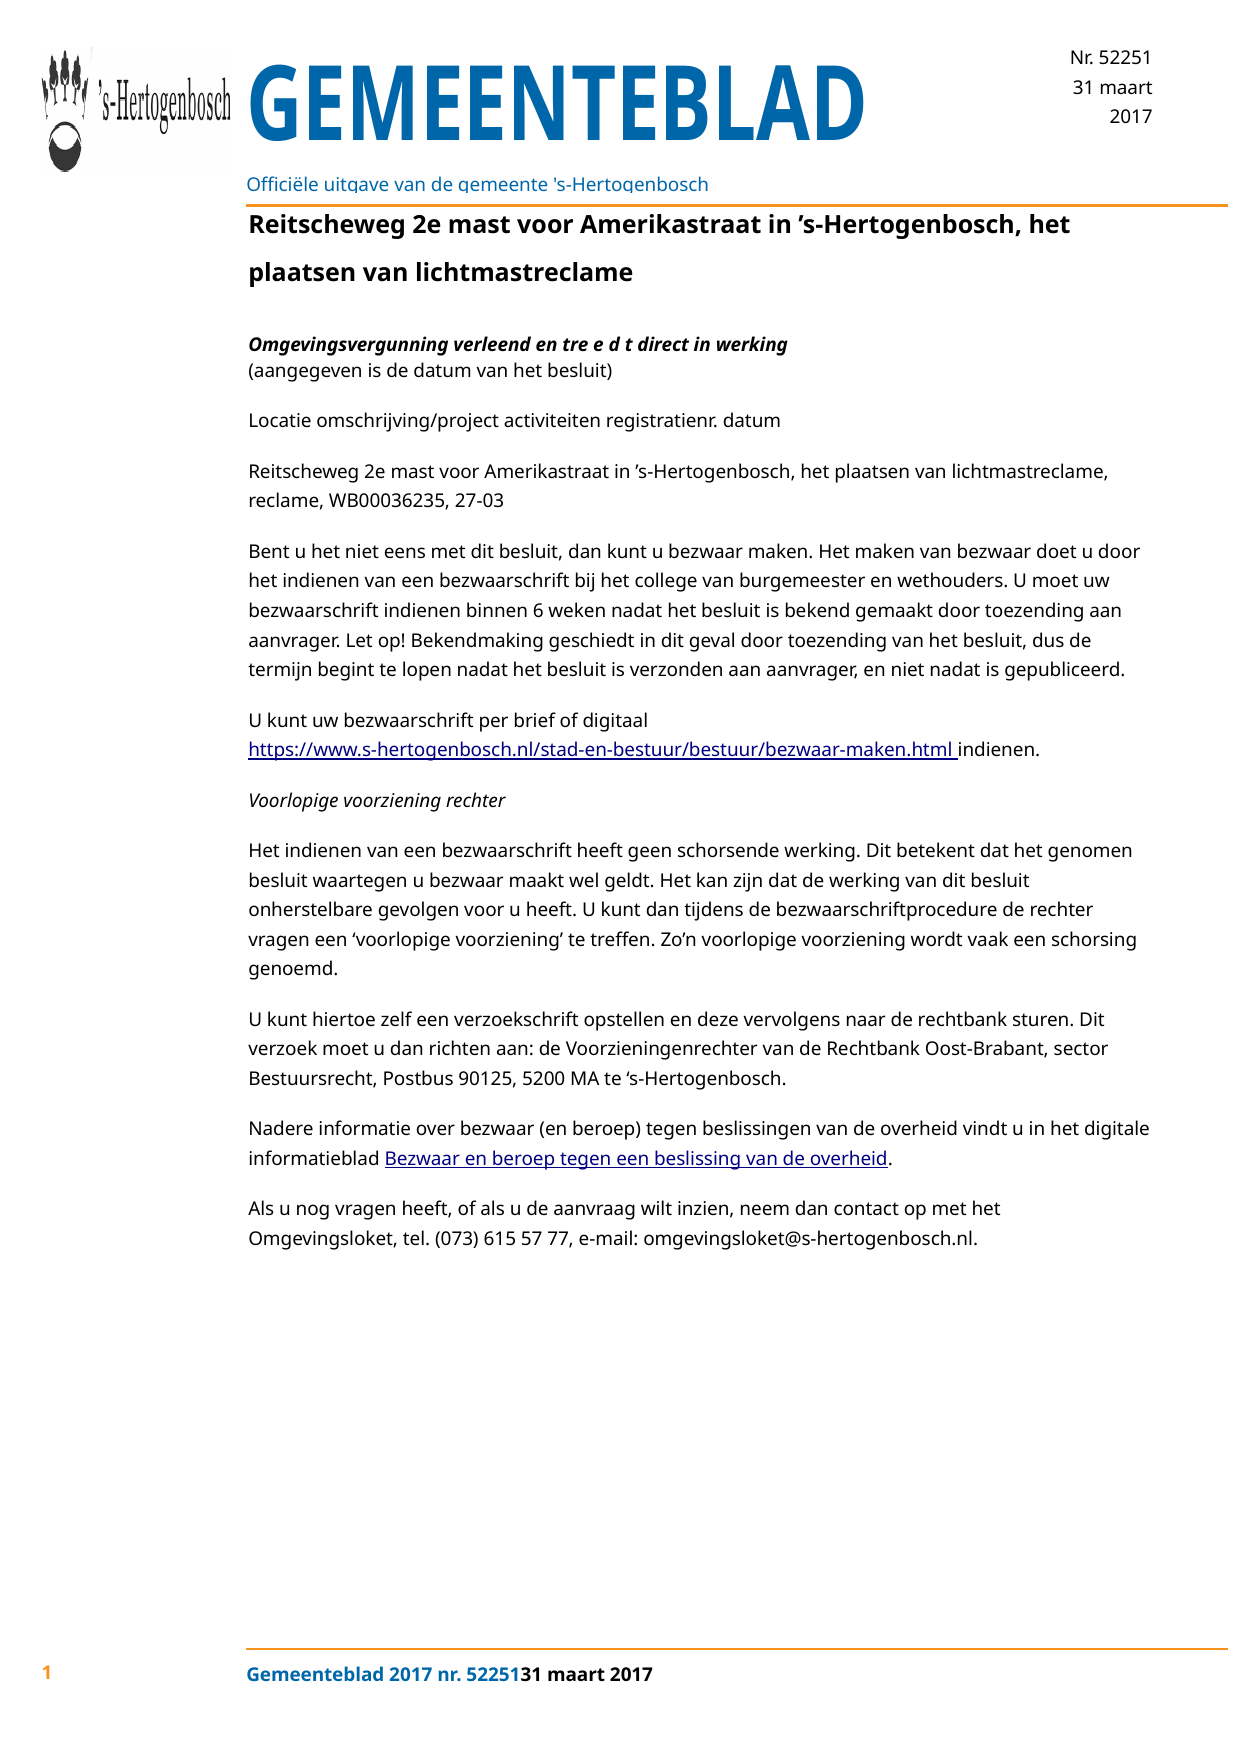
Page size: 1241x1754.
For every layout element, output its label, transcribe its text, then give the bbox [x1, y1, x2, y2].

text U kunt hiertoe zelf een verzoekschrift opstellen en deze vervolgens naar de rechtbank sturen. Dit verzoek moet u dan richten aan: de Voorzieningenrechter van de Rechtbank Oost-Brabant, sector Bestuursrecht, Postbus 90125, 5200 MA te ‘s-Hertogenbosch. [248, 1006, 1152, 1091]
text Het indienen van een bezwaarschrift heeft geen schorsende werking. Dit betekent dat het genomen besluit waartegen u bezwaar maakt wel geldt. Het kan zijn dat de werking van dit besluit onherstelbare gevolgen voor u heeft. U kunt dan tijdens de bezwaarschriftprocedure de rechter vragen een ‘voorlopige voorziening’ te treffen. Zo’n voorlopige voorziening wordt vaak een schorsing genoemd. [248, 837, 1152, 981]
picture [41, 47, 231, 172]
text Omgevingsvergunning verleend en tre e d t direct in werking [248, 331, 1152, 357]
text U kunt uw bezwaarschrift per brief of digitaal https://www.s-hertogenbosch.nl/stad-en-bestuur/bestuur/bezwaar-maken.html indienen. [248, 707, 1152, 762]
text Nadere informatie over bezwaar (en beroep) tegen beslissingen van de overheid vindt u in het digitale informatieblad Bezwaar en beroep tegen een beslissing van de overheid. [248, 1116, 1152, 1171]
text Locatie omschrijving/project activiteiten registratienr. datum [248, 408, 1152, 433]
text Bent u het niet eens met dit besluit, dan kunt u bezwaar maken. Het maken van bezwaar doet u door het indienen van een bezwaarschrift bij het college van burgemeester en wethouders. U moet uw bezwaarschrift indienen binnen 6 weken nadat het besluit is bekend gemaakt door toezending aan aanvrager. Let op! Bekendmaking geschiedt in dit geval door toezending van het besluit, dus de termijn begint te lopen nadat het besluit is verzonden aan aanvrager, en niet nadat is gepubliceerd. [248, 538, 1152, 682]
text Als u nog vragen heeft, of als u de aanvraag wilt inzien, neem dan contact op met het Omgevingsloket, tel. (073) 615 57 77, e-mail: omgevingsloket@s-hertogenbosch.nl. [248, 1196, 1152, 1251]
text Reitscheweg 2e mast voor Amerikastraat in ’s-Hertogenbosch, het plaatsen van lichtmastreclame, reclame, WB00036235, 27-03 [248, 458, 1152, 513]
text Reitscheweg 2e mast voor Amerikastraat in ’s-Hertogenbosch, het plaatsen van lichtmastreclame [248, 207, 1152, 288]
text Voorlopige voorziening rechter [248, 787, 1152, 812]
text (aangegeven is de datum van het besluit) [248, 357, 1152, 383]
